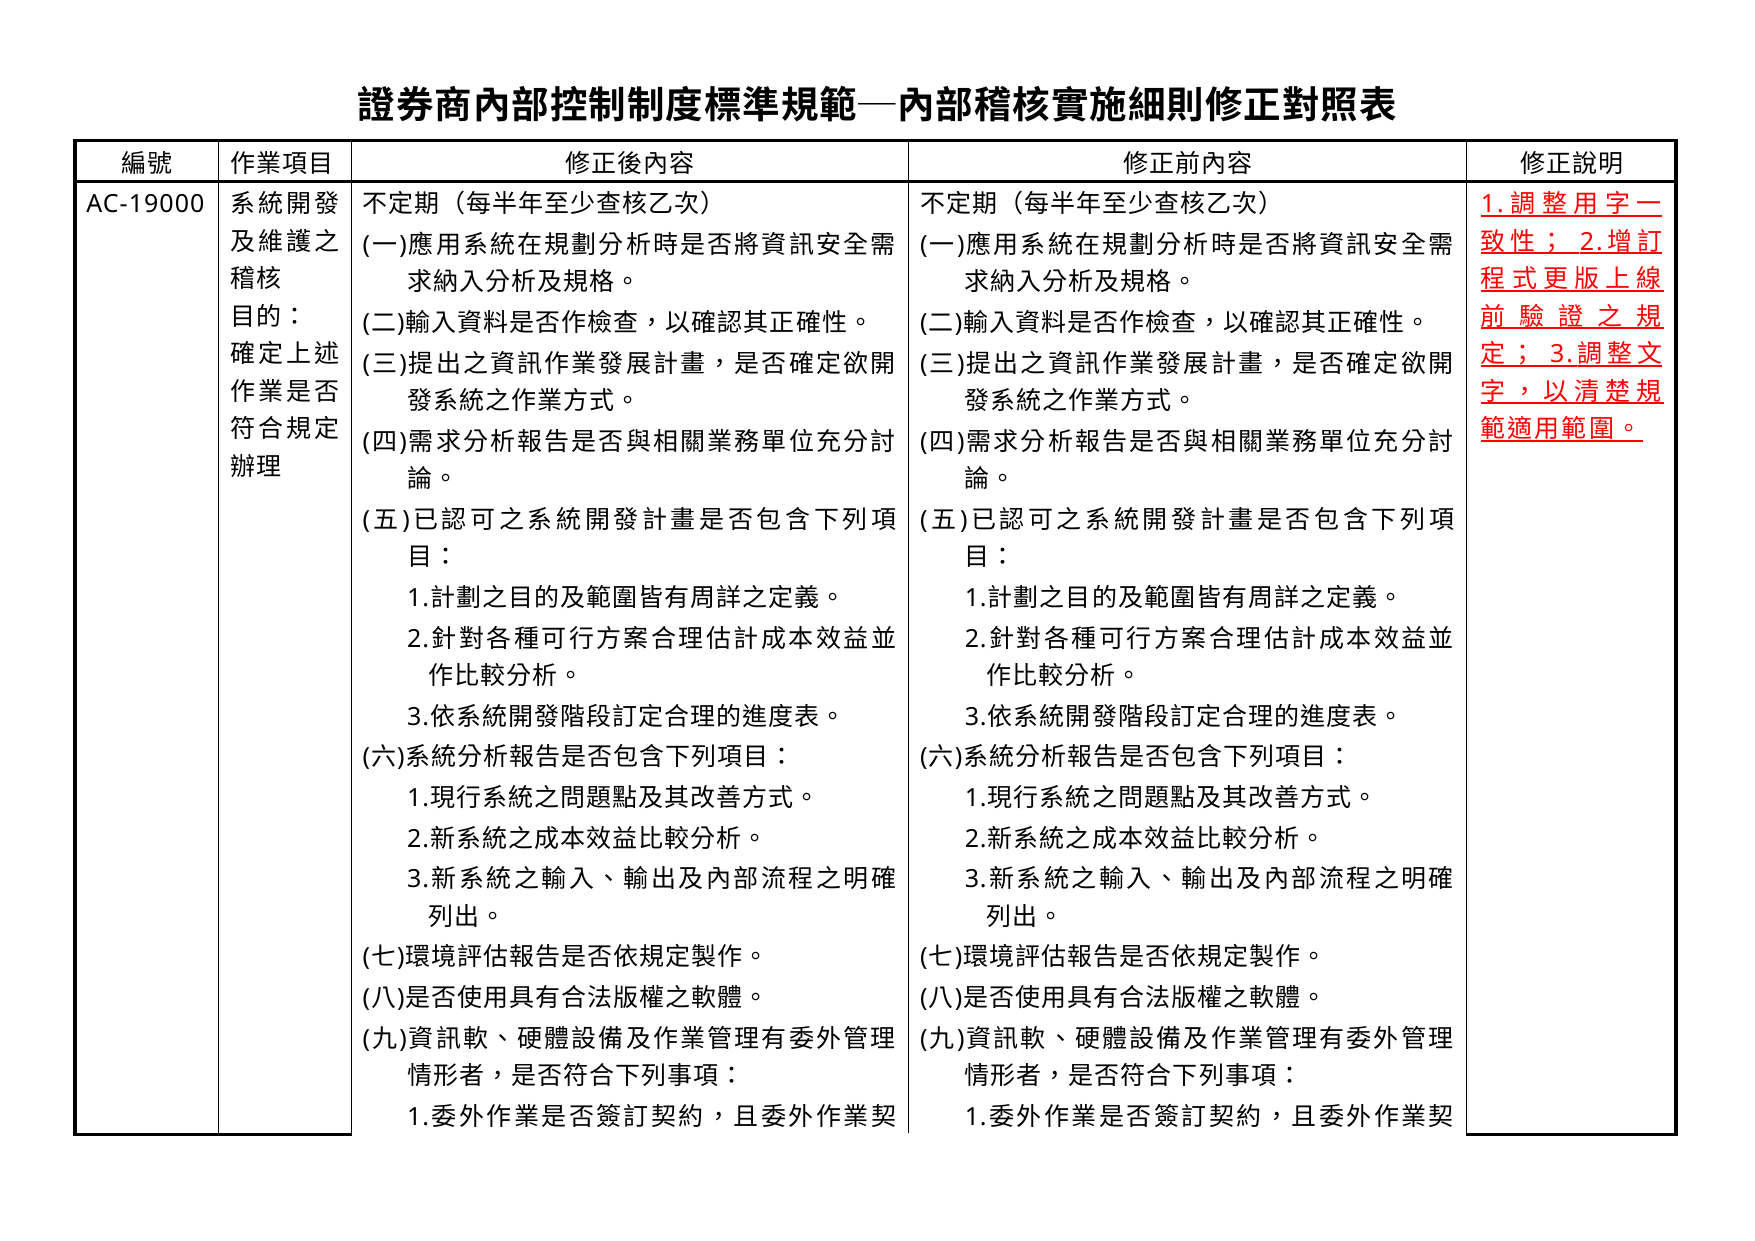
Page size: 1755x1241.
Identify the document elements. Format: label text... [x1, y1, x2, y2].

table_cell (五)已認可之系統開發計畫是否包含下列項目： [352, 495, 908, 573]
table_cell 1.現行系統之問題點及其改善方式。 [352, 773, 908, 814]
table_header 修正前內容 [909, 142, 1466, 179]
table_cell 1.調整用字一致性； 2.增訂程式更版上線前驗證之規定； 3.調整文字，以清楚規範適用範圍。 [1467, 183, 1674, 1133]
table_cell 不定期（每半年至少查核乙次） [909, 183, 1466, 220]
table_cell 3.新系統之輸入、輸出及內部流程之明確列出。 [352, 855, 908, 933]
table_cell (三)提出之資訊作業發展計畫，是否確定欲開發系統之作業方式。 [909, 339, 1466, 417]
table_cell 2.針對各種可行方案合理估計成本效益並作比較分析。 [352, 614, 908, 692]
table_header 作業項目 [219, 142, 351, 179]
table_cell 1.計劃之目的及範圍皆有周詳之定義。 [352, 573, 908, 614]
table_cell 1.委外作業是否簽訂契約，且委外作業契 [909, 1092, 1466, 1133]
table_cell (七)環境評估報告是否依規定製作。 [909, 933, 1466, 973]
table_cell (九)資訊軟、硬體設備及作業管理有委外管理情形者，是否符合下列事項： [909, 1014, 1466, 1092]
table_cell (八)是否使用具有合法版權之軟體。 [352, 973, 908, 1014]
table_cell 不定期（每半年至少查核乙次） [352, 183, 908, 220]
table_cell 2.新系統之成本效益比較分析。 [352, 814, 908, 854]
table_cell (二)輸入資料是否作檢查，以確認其正確性。 [909, 298, 1466, 339]
table_cell 2.新系統之成本效益比較分析。 [909, 814, 1466, 854]
subtitle 證券商內部控制制度標準規範─內部稽核實施細則修正對照表 [75, 89, 1679, 126]
table_cell (七)環境評估報告是否依規定製作。 [352, 933, 908, 973]
table_cell 1.計劃之目的及範圍皆有周詳之定義。 [909, 573, 1466, 614]
table_header 修正後內容 [352, 142, 908, 179]
table_cell (六)系統分析報告是否包含下列項目： [352, 733, 908, 773]
table_cell (四)需求分析報告是否與相關業務單位充分討論。 [352, 417, 908, 495]
table_cell (八)是否使用具有合法版權之軟體。 [909, 973, 1466, 1014]
table_cell (四)需求分析報告是否與相關業務單位充分討論。 [909, 417, 1466, 495]
table_cell 系統開發及維護之稽核 目的： 確定上述作業是否符合規定辦理 [219, 183, 351, 1133]
table_cell (五)已認可之系統開發計畫是否包含下列項目： [909, 495, 1466, 573]
table_cell 3.新系統之輸入、輸出及內部流程之明確列出。 [909, 855, 1466, 933]
table_cell (三)提出之資訊作業發展計畫，是否確定欲開發系統之作業方式。 [352, 339, 908, 417]
table_cell 2.針對各種可行方案合理估計成本效益並作比較分析。 [909, 614, 1466, 692]
table_cell 1.現行系統之問題點及其改善方式。 [909, 773, 1466, 814]
table_cell (六)系統分析報告是否包含下列項目： [909, 733, 1466, 773]
table_cell AC-19000 [77, 183, 218, 1133]
table_header 修正說明 [1467, 142, 1674, 179]
table_cell (一)應用系統在規劃分析時是否將資訊安全需求納入分析及規格。 [909, 220, 1466, 298]
table_cell (一)應用系統在規劃分析時是否將資訊安全需求納入分析及規格。 [352, 220, 908, 298]
table_cell (九)資訊軟、硬體設備及作業管理有委外管理情形者，是否符合下列事項： [352, 1014, 908, 1092]
table_cell (二)輸入資料是否作檢查，以確認其正確性。 [352, 298, 908, 339]
table_cell 3.依系統開發階段訂定合理的進度表。 [909, 692, 1466, 733]
table_header 編號 [77, 142, 218, 179]
table_cell 1.委外作業是否簽訂契約，且委外作業契 [352, 1092, 908, 1133]
table_cell 3.依系統開發階段訂定合理的進度表。 [352, 692, 908, 733]
